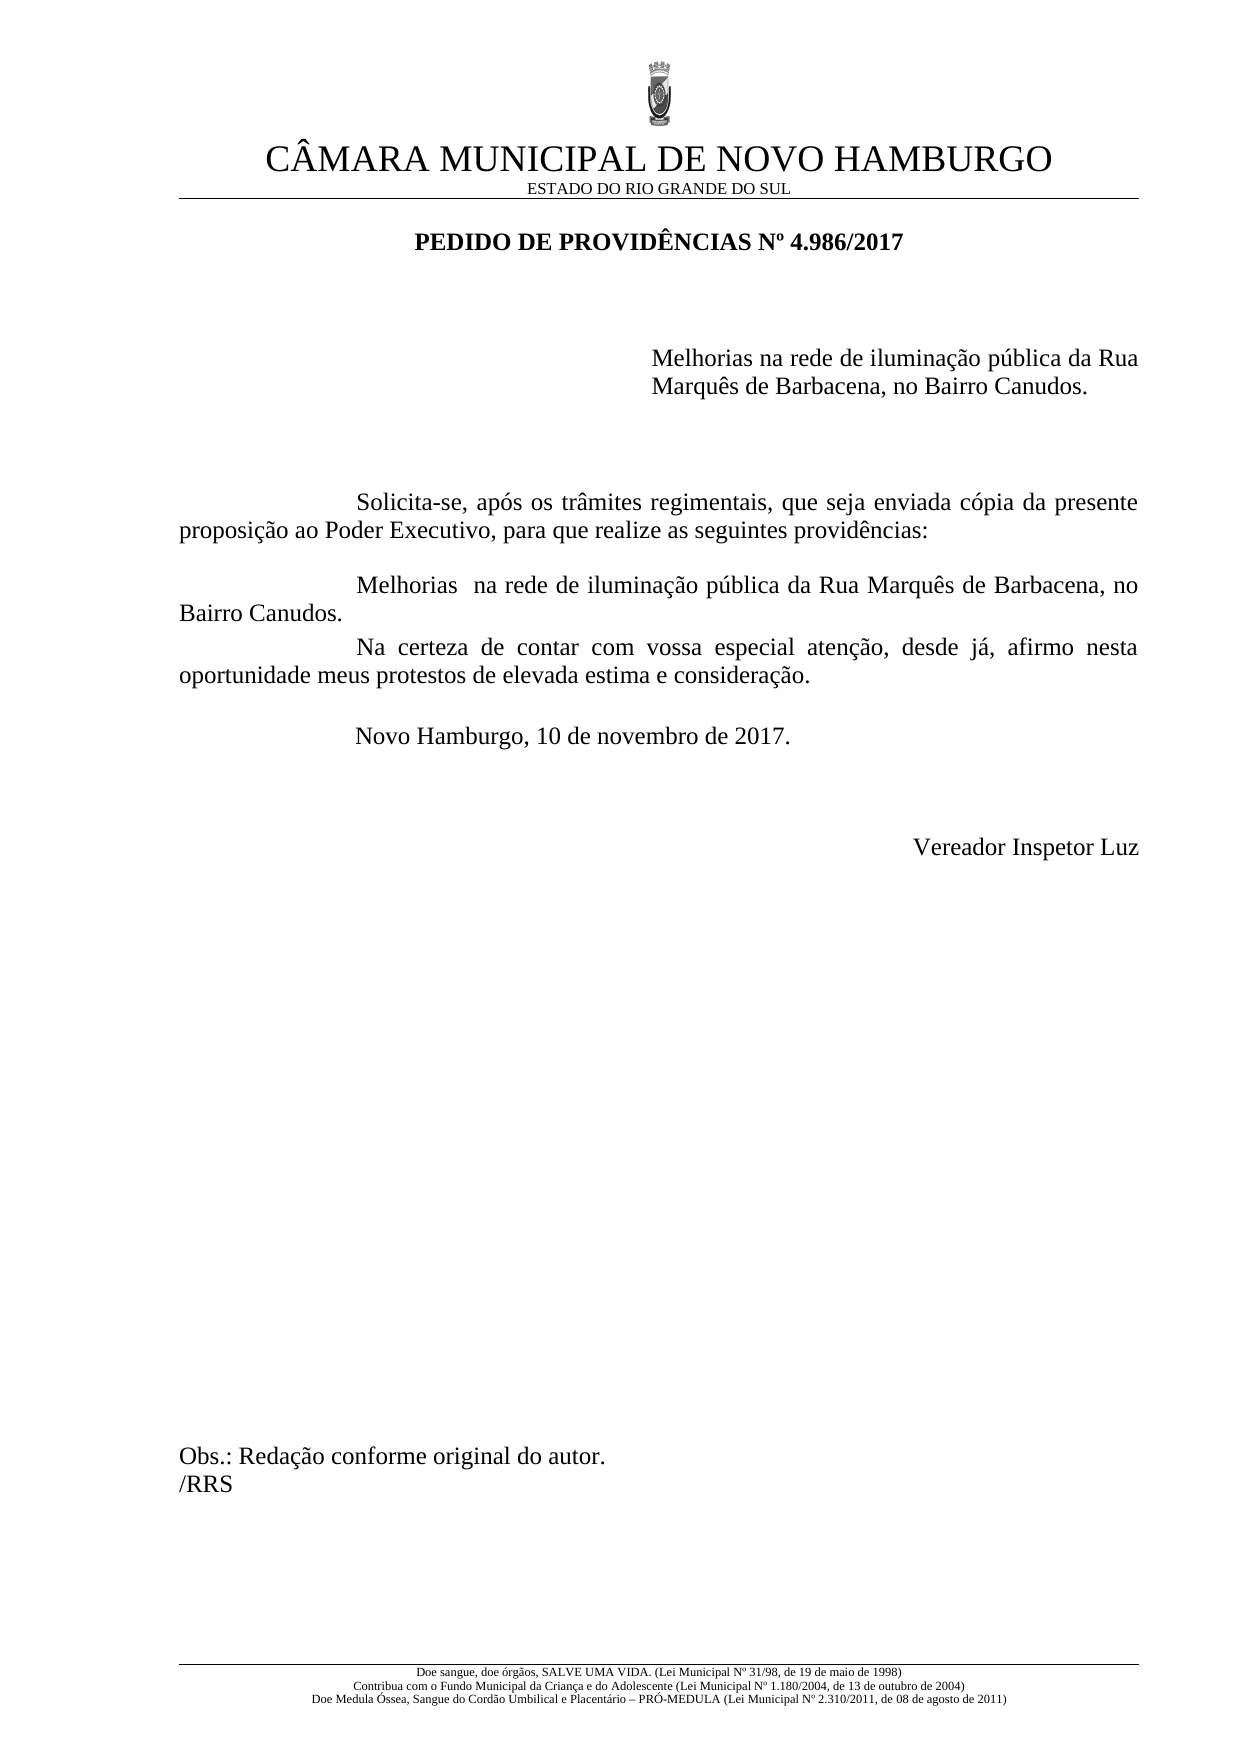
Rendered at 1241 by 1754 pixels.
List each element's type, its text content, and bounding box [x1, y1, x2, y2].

text Melhorias na rede de iluminação pública da Rua Marquês de Barbacena, no Bairro Canudos. [651, 344, 1139, 400]
text /RRS [179, 1470, 1139, 1498]
text Novo Hamburgo, 10 de novembro de 2017. [181, 722, 1139, 750]
text PEDIDO DE PROVIDÊNCIAS Nº 4.986/2017 [179, 228, 1139, 256]
text Vereador Inspetor Luz [179, 833, 1139, 861]
text Obs.: Redação conforme original do autor. [179, 1442, 1139, 1470]
text Na certeza de contar com vossa especial atenção, desde já, afirmo nesta oportunidade meus protestos de elevada estima e consideração. [179, 633, 1139, 688]
text Solicita-se, após os trâmites regimentais, que seja enviada cópia da presente proposição ao Poder Executivo, para que realize as seguintes providências: [179, 488, 1139, 544]
text Melhorias na rede de iluminação pública da Rua Marquês de Barbacena, no Bairro Canudos. [179, 572, 1139, 627]
